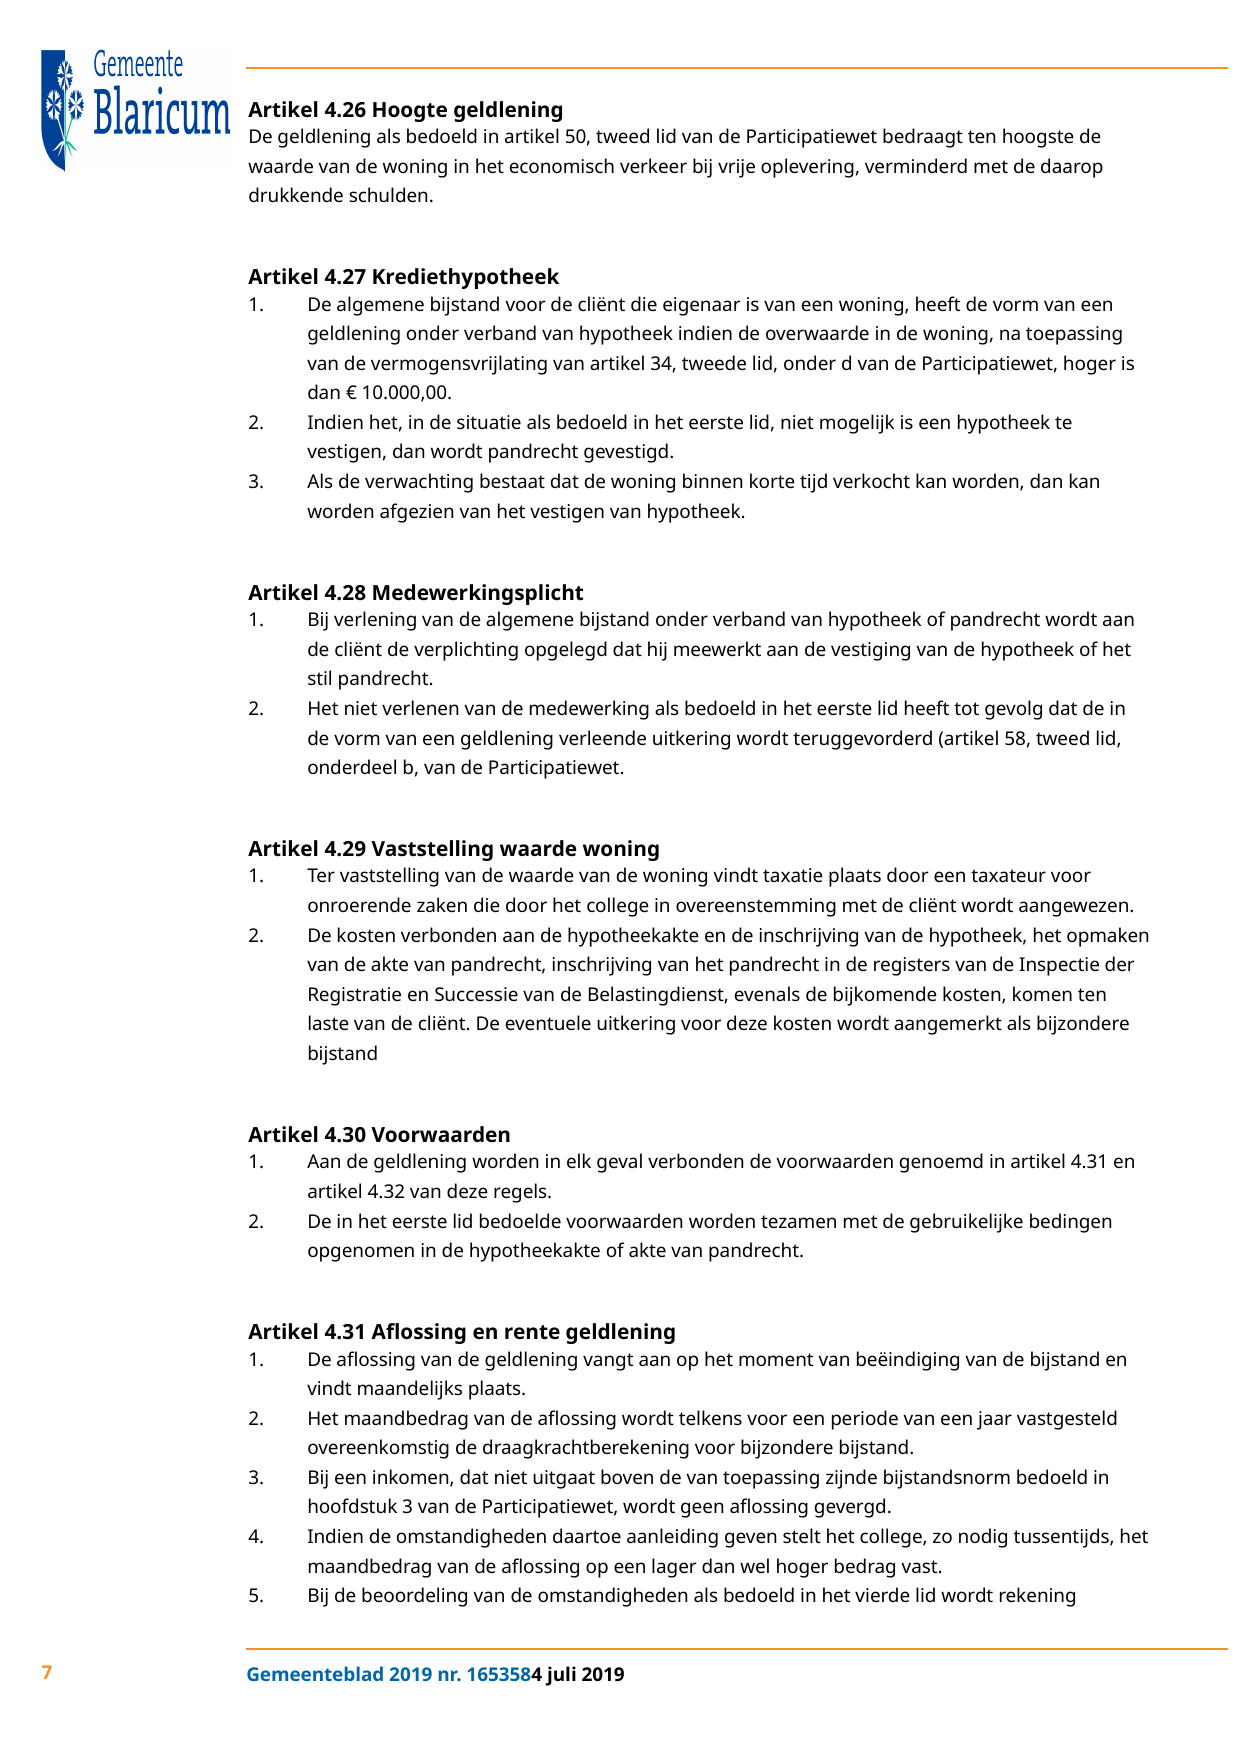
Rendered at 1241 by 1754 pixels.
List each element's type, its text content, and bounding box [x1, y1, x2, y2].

text De geldlening als bedoeld in artikel 50, tweed lid van de Participatiewet bedraagt ten hoogste de waarde van de woning in het economisch verkeer bij vrije oplevering, verminderd met de daarop drukkende schulden. [248, 123, 1152, 208]
list De aflossing van de geldlening vangt aan op het moment van beëindiging van de bijstand en vindt maandelijks plaats. [248, 1346, 1152, 1401]
text Artikel 4.29 Vaststelling waarde woning [248, 834, 1152, 863]
list Bij een inkomen, dat niet uitgaat boven de van toepassing zijnde bijstandsnorm bedoeld in hoofdstuk 3 van de Participatiewet, wordt geen aflossing gevergd. [248, 1464, 1152, 1519]
text Artikel 4.30 Voorwaarden [248, 1120, 1152, 1149]
list Het maandbedrag van de aflossing wordt telkens voor een periode van een jaar vastgesteld overeenkomstig de draagkrachtberekening voor bijzondere bijstand. [248, 1405, 1152, 1460]
list Indien het, in de situatie als bedoeld in het eerste lid, niet mogelijk is een hypotheek te vestigen, dan wordt pandrecht gevestigd. [248, 409, 1152, 464]
list De in het eerste lid bedoelde voorwaarden worden tezamen met de gebruikelijke bedingen opgenomen in de hypotheekakte of akte van pandrecht. [248, 1208, 1152, 1263]
text Artikel 4.28 Medewerkingsplicht [248, 578, 1152, 606]
list De algemene bijstand voor de cliënt die eigenaar is van een woning, heeft de vorm van een geldlening onder verband van hypotheek indien de overwaarde in de woning, na toepassing van de vermogensvrijlating van artikel 34, tweede lid, onder d van de Participatiewet, hoger is dan € 10.000,00. [248, 291, 1152, 405]
list Het niet verlenen van de medewerking als bedoeld in het eerste lid heeft tot gevolg dat de in de vorm van een geldlening verleende uitkering wordt teruggevorderd (artikel 58, tweed lid, onderdeel b, van de Participatiewet. [248, 695, 1152, 780]
list Als de verwachting bestaat dat de woning binnen korte tijd verkocht kan worden, dan kan worden afgezien van het vestigen van hypotheek. [248, 468, 1152, 524]
list Ter vaststelling van de waarde van de woning vindt taxatie plaats door een taxateur voor onroerende zaken die door het college in overeenstemming met de cliënt wordt aangewezen. [248, 863, 1152, 918]
text Artikel 4.26 Hoogte geldlening [248, 95, 1152, 123]
list Bij de beoordeling van de omstandigheden als bedoeld in het vierde lid wordt rekening [248, 1582, 1152, 1608]
list Aan de geldlening worden in elk geval verbonden de voorwaarden genoemd in artikel 4.31 en artikel 4.32 van deze regels. [248, 1149, 1152, 1204]
text Artikel 4.31 Aflossing en rente geldlening [248, 1317, 1152, 1346]
picture [41, 47, 231, 172]
text Artikel 4.27 Krediethypotheek [248, 262, 1152, 291]
list Bij verlening van de algemene bijstand onder verband van hypotheek of pandrecht wordt aan de cliënt de verplichting opgelegd dat hij meewerkt aan de vestiging van de hypotheek of het stil pandrecht. [248, 606, 1152, 691]
list De kosten verbonden aan de hypotheekakte en de inschrijving van de hypotheek, het opmaken van de akte van pandrecht, inschrijving van het pandrecht in de registers van de Inspectie der Registratie en Successie van de Belastingdienst, evenals de bijkomende kosten, komen ten laste van de cliënt. De eventuele uitkering voor deze kosten wordt aangemerkt als bijzondere bijstand [248, 922, 1152, 1066]
list Indien de omstandigheden daartoe aanleiding geven stelt het college, zo nodig tussentijds, het maandbedrag van de aflossing op een lager dan wel hoger bedrag vast. [248, 1523, 1152, 1579]
